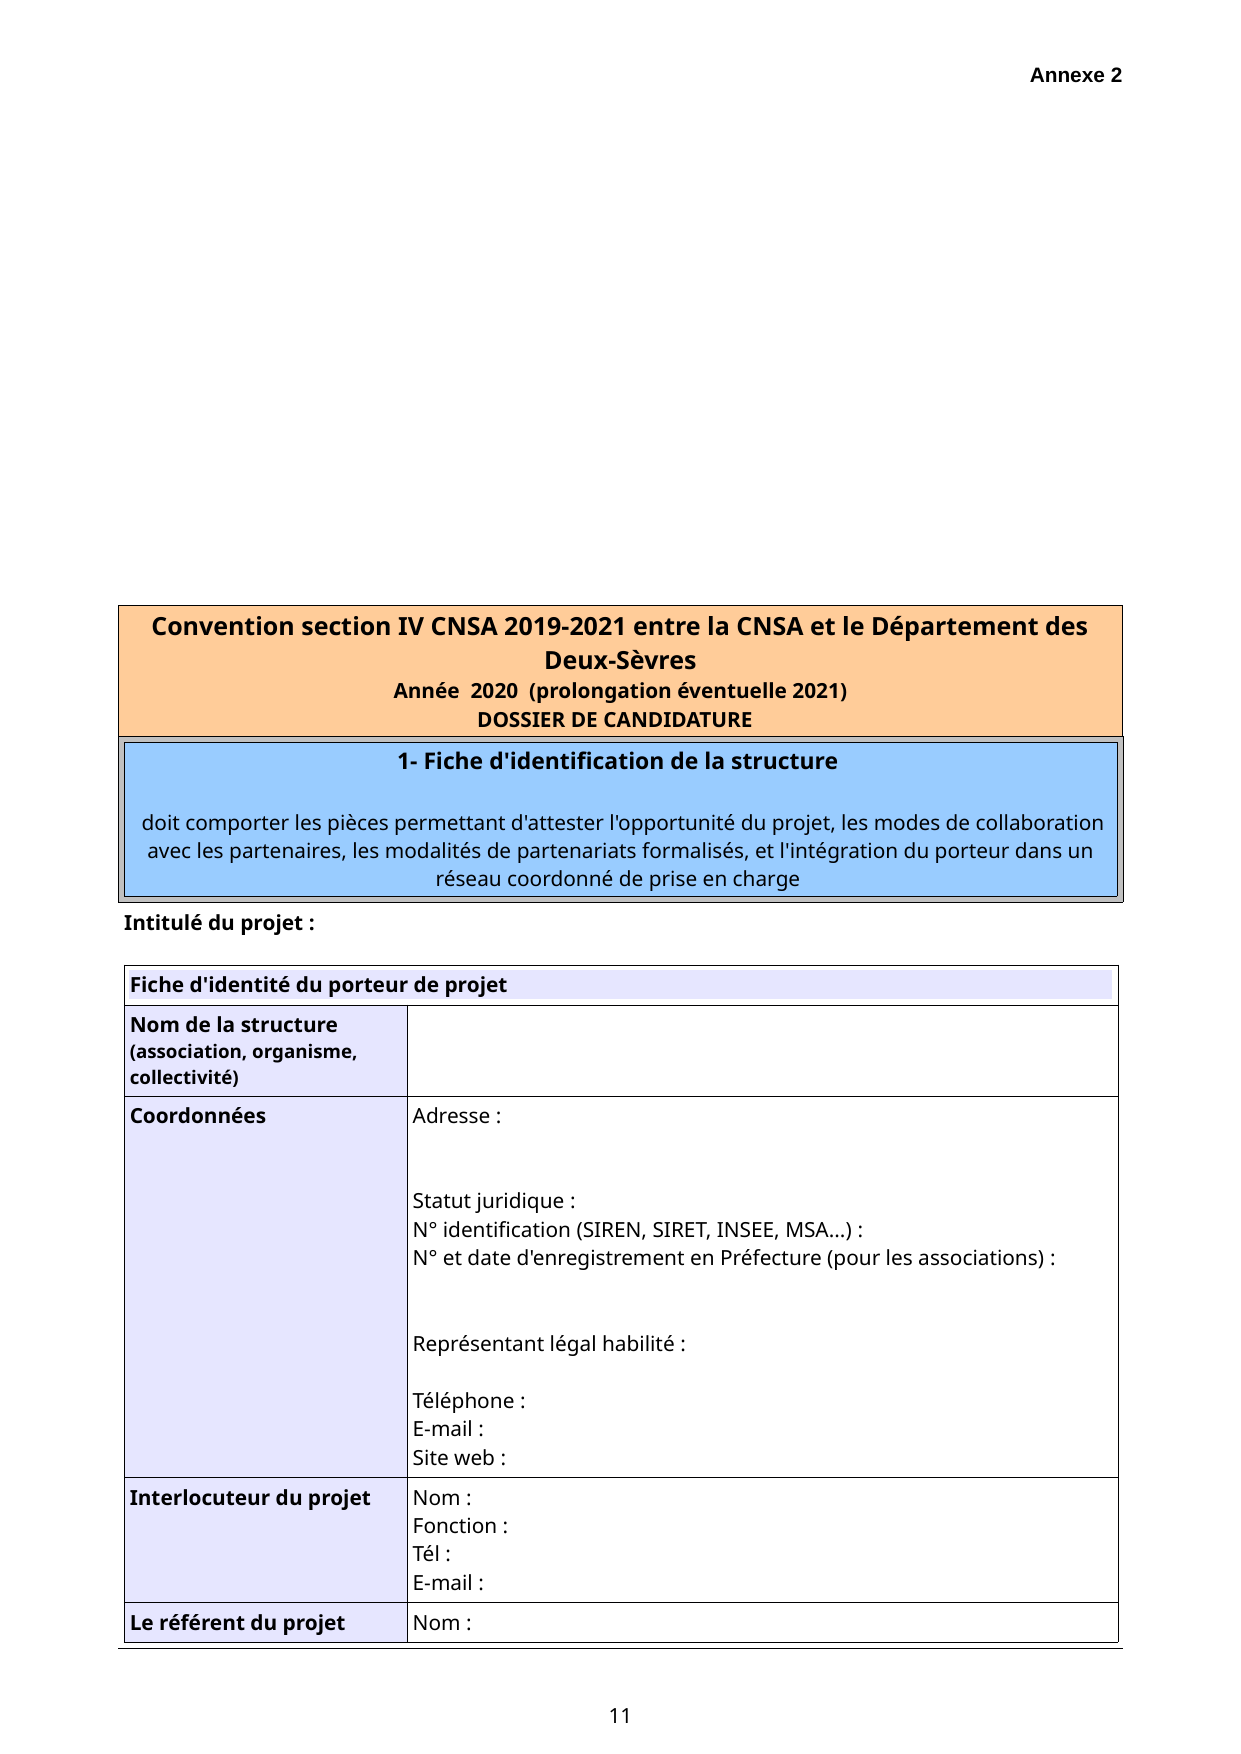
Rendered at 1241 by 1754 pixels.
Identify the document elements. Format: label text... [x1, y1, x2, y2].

table_cell Nom de la structure (association, organisme, collectivité) [125, 1006, 407, 1096]
table_header 1- Fiche d'identification de la structure doit comporter les pièces permettant d'attester l'opportunité du projet, les modes de collaboration avec les partenaires, les modalités de partenariats formalisés, et l'intégration du porteur dans un réseau coordonné de prise en charge [119, 737, 1123, 902]
table_cell Intitulé du projet : [118, 903, 1123, 1648]
table_header Fiche d'identité du porteur de projet [125, 966, 1118, 1004]
table_cell [408, 1006, 1118, 1096]
table_cell Nom : Fonction : Tél : E-mail : [408, 1478, 1118, 1602]
text Convention section IV CNSA 2019-2021 entre la CNSA et le Département des Deux-Sèvres [119, 606, 1122, 673]
text Année 2020 (prolongation éventuelle 2021) [119, 673, 1122, 702]
table_cell Adresse : Statut juridique : N° identification (SIREN, SIRET, INSEE, MSA...) : N° et date d'enregistrement en Préfecture (pour les associations) : Représentant légal habilité : Téléphone : E-mail : Site web : [408, 1097, 1118, 1477]
table_cell Interlocuteur du projet [125, 1478, 407, 1602]
text DOSSIER DE CANDIDATURE [119, 702, 1122, 736]
table_cell Coordonnées [125, 1097, 407, 1477]
table_cell Le référent du projet [125, 1603, 407, 1642]
table_cell Nom : [408, 1603, 1118, 1642]
